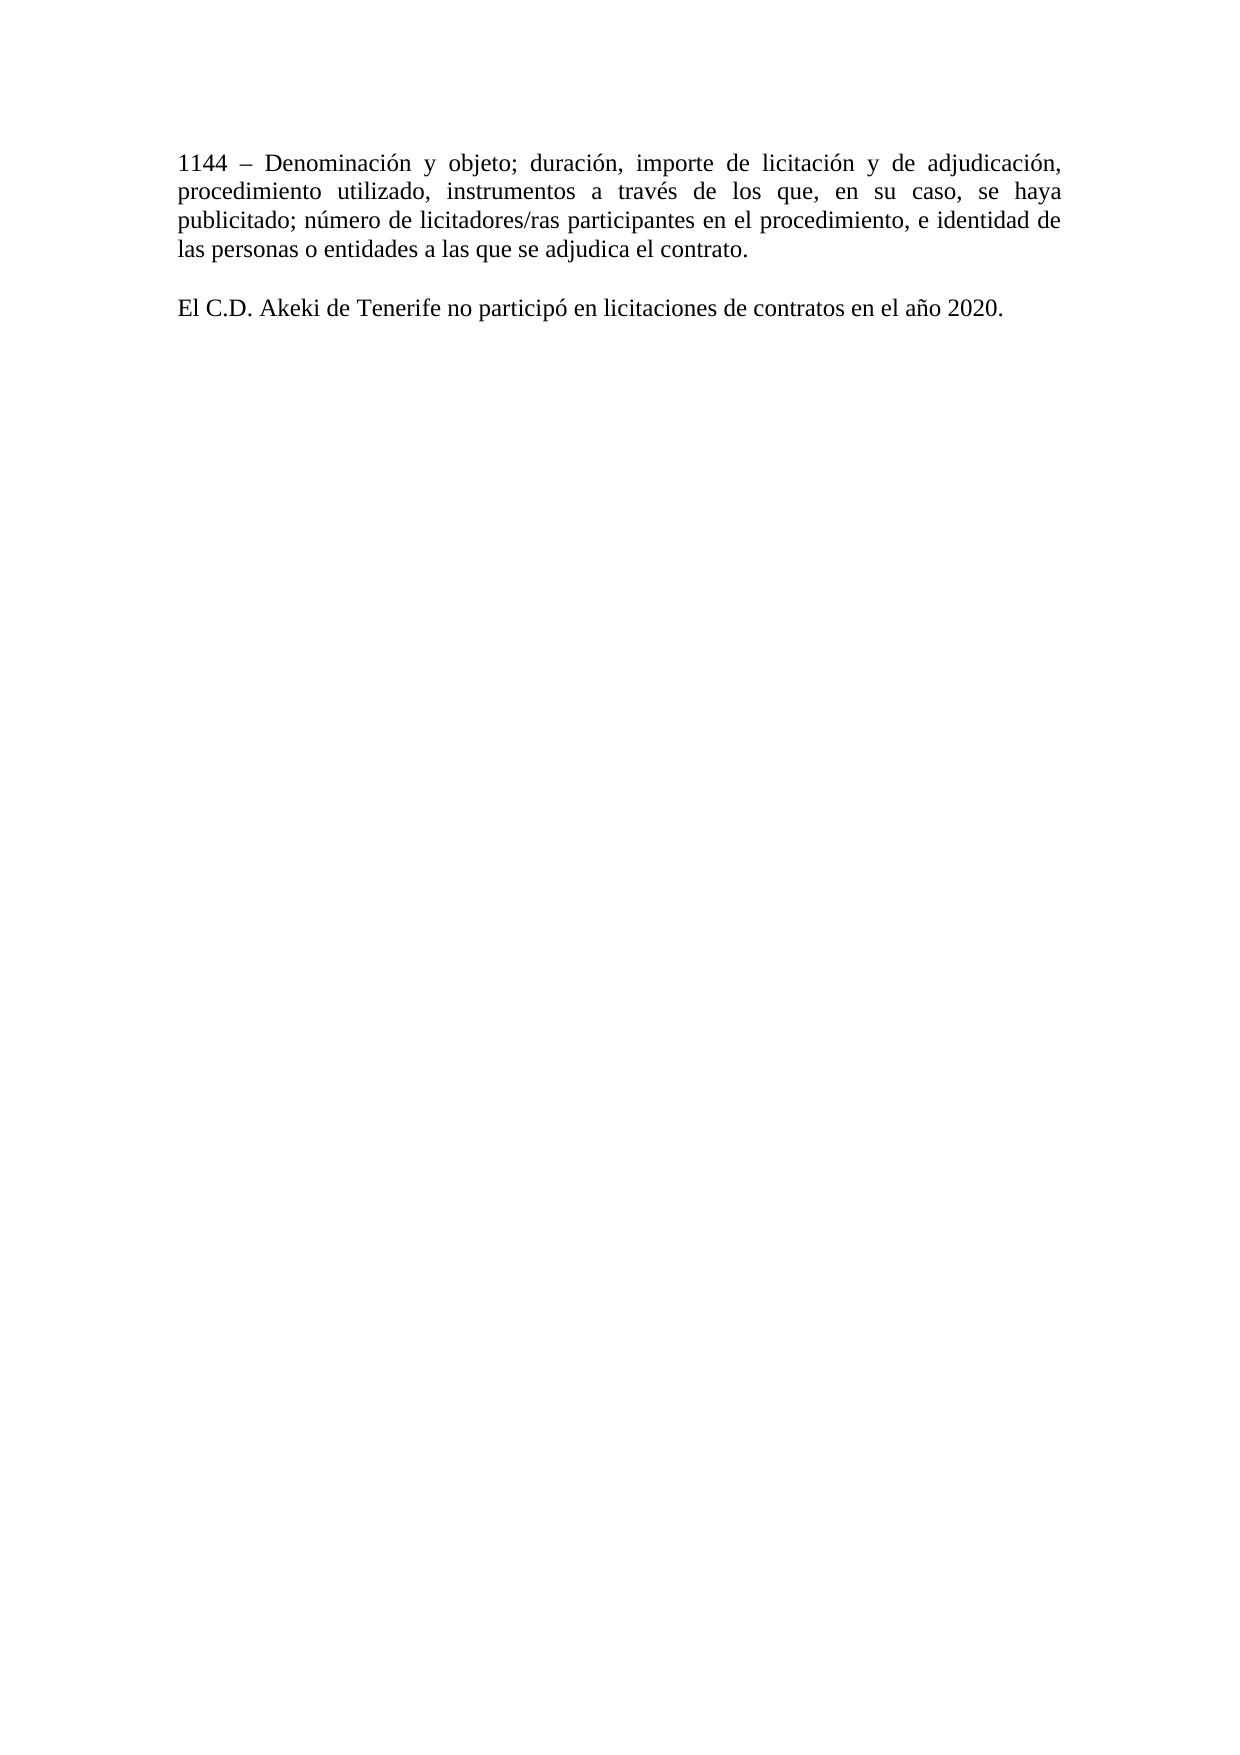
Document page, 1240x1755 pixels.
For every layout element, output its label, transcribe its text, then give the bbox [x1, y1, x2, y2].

text El C.D. Akeki de Tenerife no participó en licitaciones de contratos en el año 2020. [177, 293, 1062, 322]
text 1144 – Denominación y objeto; duración, importe de licitación y de adjudicación, procedimiento utilizado, instrumentos a través de los que, en su caso, se haya publicitado; número de licitadores/ras participantes en el procedimiento, e identidad de las personas o entidades a las que se adjudica el contrato. [177, 148, 1062, 263]
